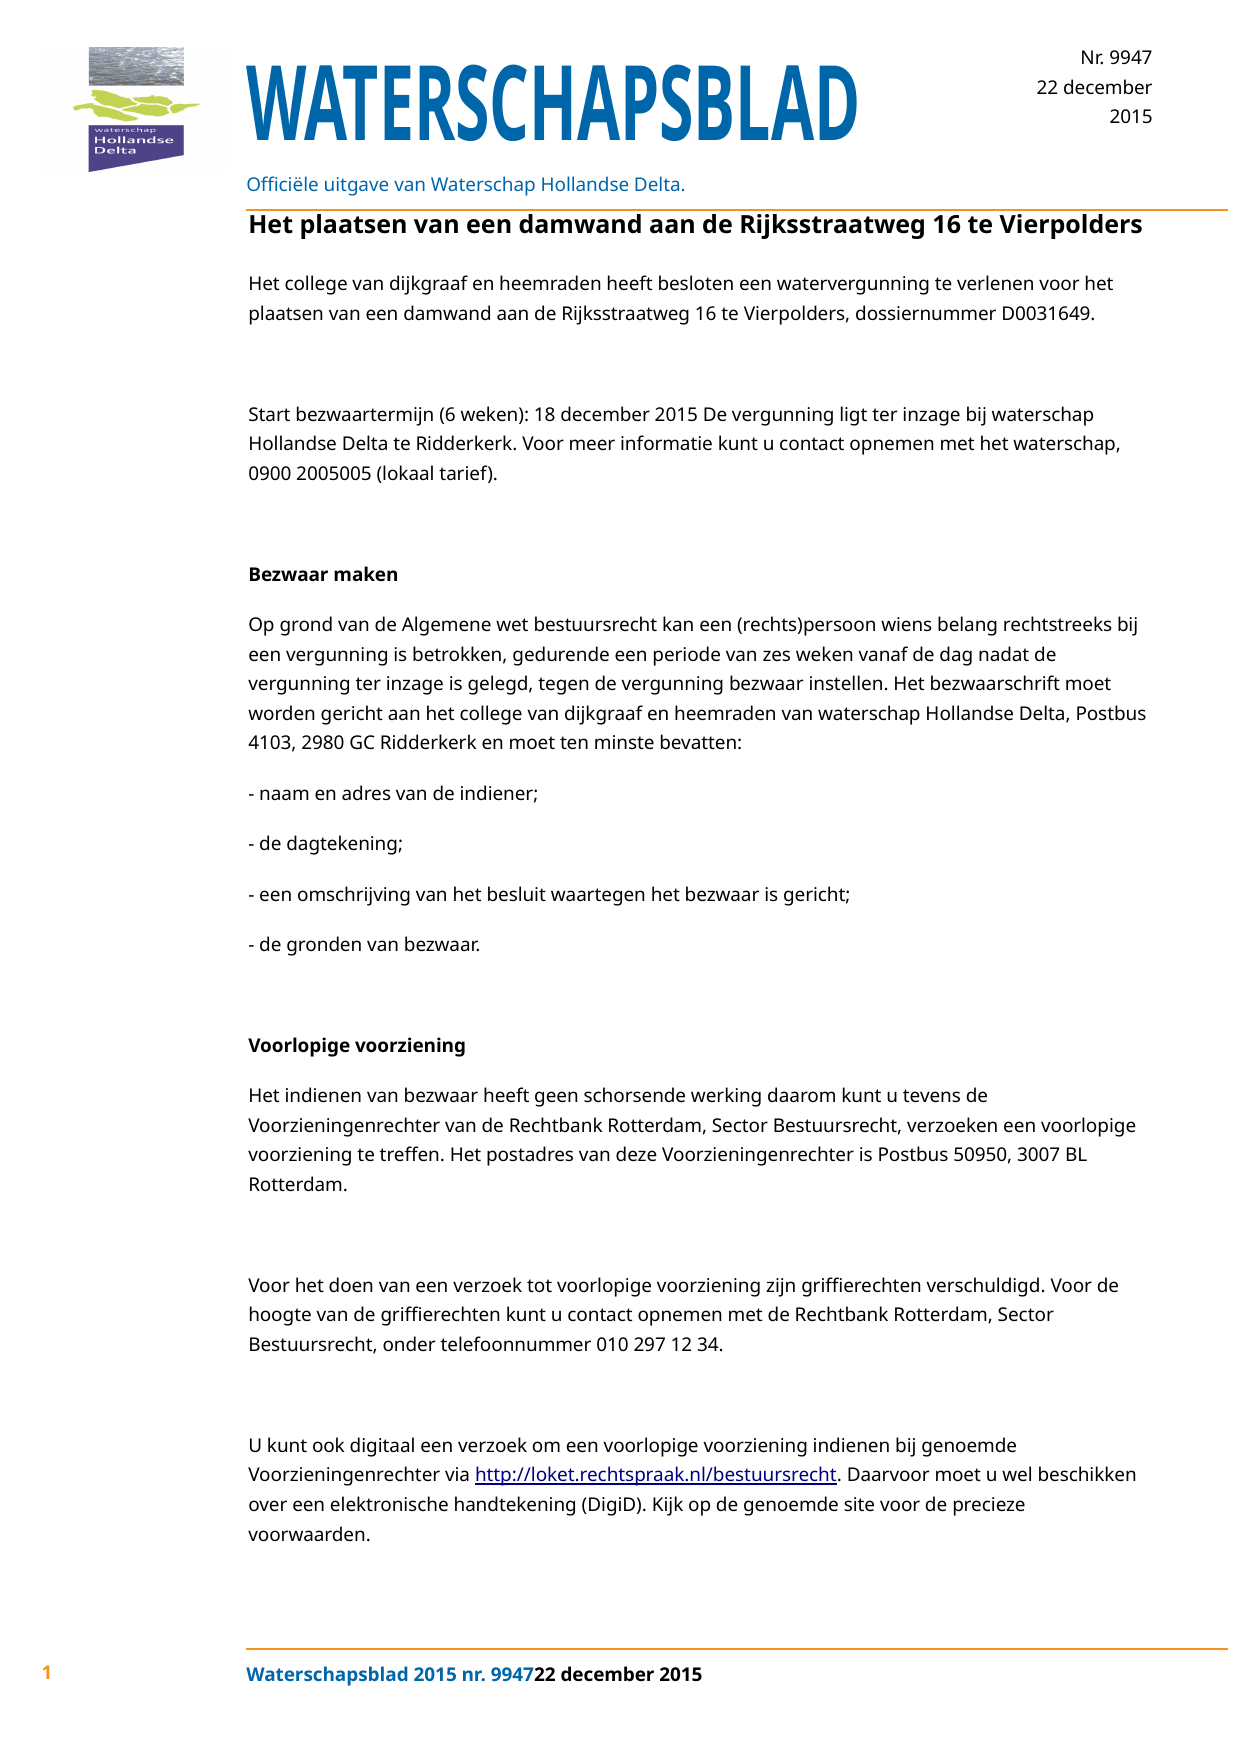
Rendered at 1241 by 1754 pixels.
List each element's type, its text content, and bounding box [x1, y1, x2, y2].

text Het indienen van bezwaar heeft geen schorsende werking daarom kunt u tevens de Voorzieningenrechter van de Rechtbank Rotterdam, Sector Bestuursrecht, verzoeken een voorlopige voorziening te treffen. Het postadres van deze Voorzieningenrechter is Postbus 50950, 3007 BL Rotterdam. [248, 1082, 1152, 1197]
text Start bezwaartermijn (6 weken): 18 december 2015 De vergunning ligt ter inzage bij waterschap Hollandse Delta te Ridderkerk. Voor meer informatie kunt u contact opnemen met het waterschap, 0900 2005005 (lokaal tarief). [248, 401, 1152, 486]
text Het college van dijkgraaf en heemraden heeft besloten een watervergunning te verlenen voor het plaatsen van een damwand aan de Rijksstraatweg 16 te Vierpolders, dossiernummer D0031649. [248, 270, 1152, 326]
text Bezwaar maken [248, 561, 1152, 586]
text Het plaatsen van een damwand aan de Rijksstraatweg 16 te Vierpolders [248, 211, 1152, 241]
text U kunt ook digitaal een verzoek om een voorlopige voorziening indienen bij genoemde Voorzieningenrechter via http://loket.rechtspraak.nl/bestuursrecht. Daarvoor moet u wel beschikken over een elektronische handtekening (DigiD). Kijk op de genoemde site voor de precieze voorwaarden. [248, 1432, 1152, 1546]
text - de gronden van bezwaar. [248, 931, 1152, 957]
text - een omschrijving van het besluit waartegen het bezwaar is gericht; [248, 881, 1152, 906]
text Voorlopige voorziening [248, 1032, 1152, 1058]
picture [41, 47, 231, 172]
text - de dagtekening; [248, 830, 1152, 856]
text Op grond van de Algemene wet bestuursrecht kan een (rechts)persoon wiens belang rechtstreeks bij een vergunning is betrokken, gedurende een periode van zes weken vanaf de dag nadat de vergunning ter inzage is gelegd, tegen de vergunning bezwaar instellen. Het bezwaarschrift moet worden gericht aan het college van dijkgraaf en heemraden van waterschap Hollandse Delta, Postbus 4103, 2980 GC Ridderkerk en moet ten minste bevatten: [248, 611, 1152, 755]
text - naam en adres van de indiener; [248, 780, 1152, 806]
text Voor het doen van een verzoek tot voorlopige voorziening zijn griffierechten verschuldigd. Voor de hoogte van de griffierechten kunt u contact opnemen met de Rechtbank Rotterdam, Sector Bestuursrecht, onder telefoonnummer 010 297 12 34. [248, 1272, 1152, 1357]
